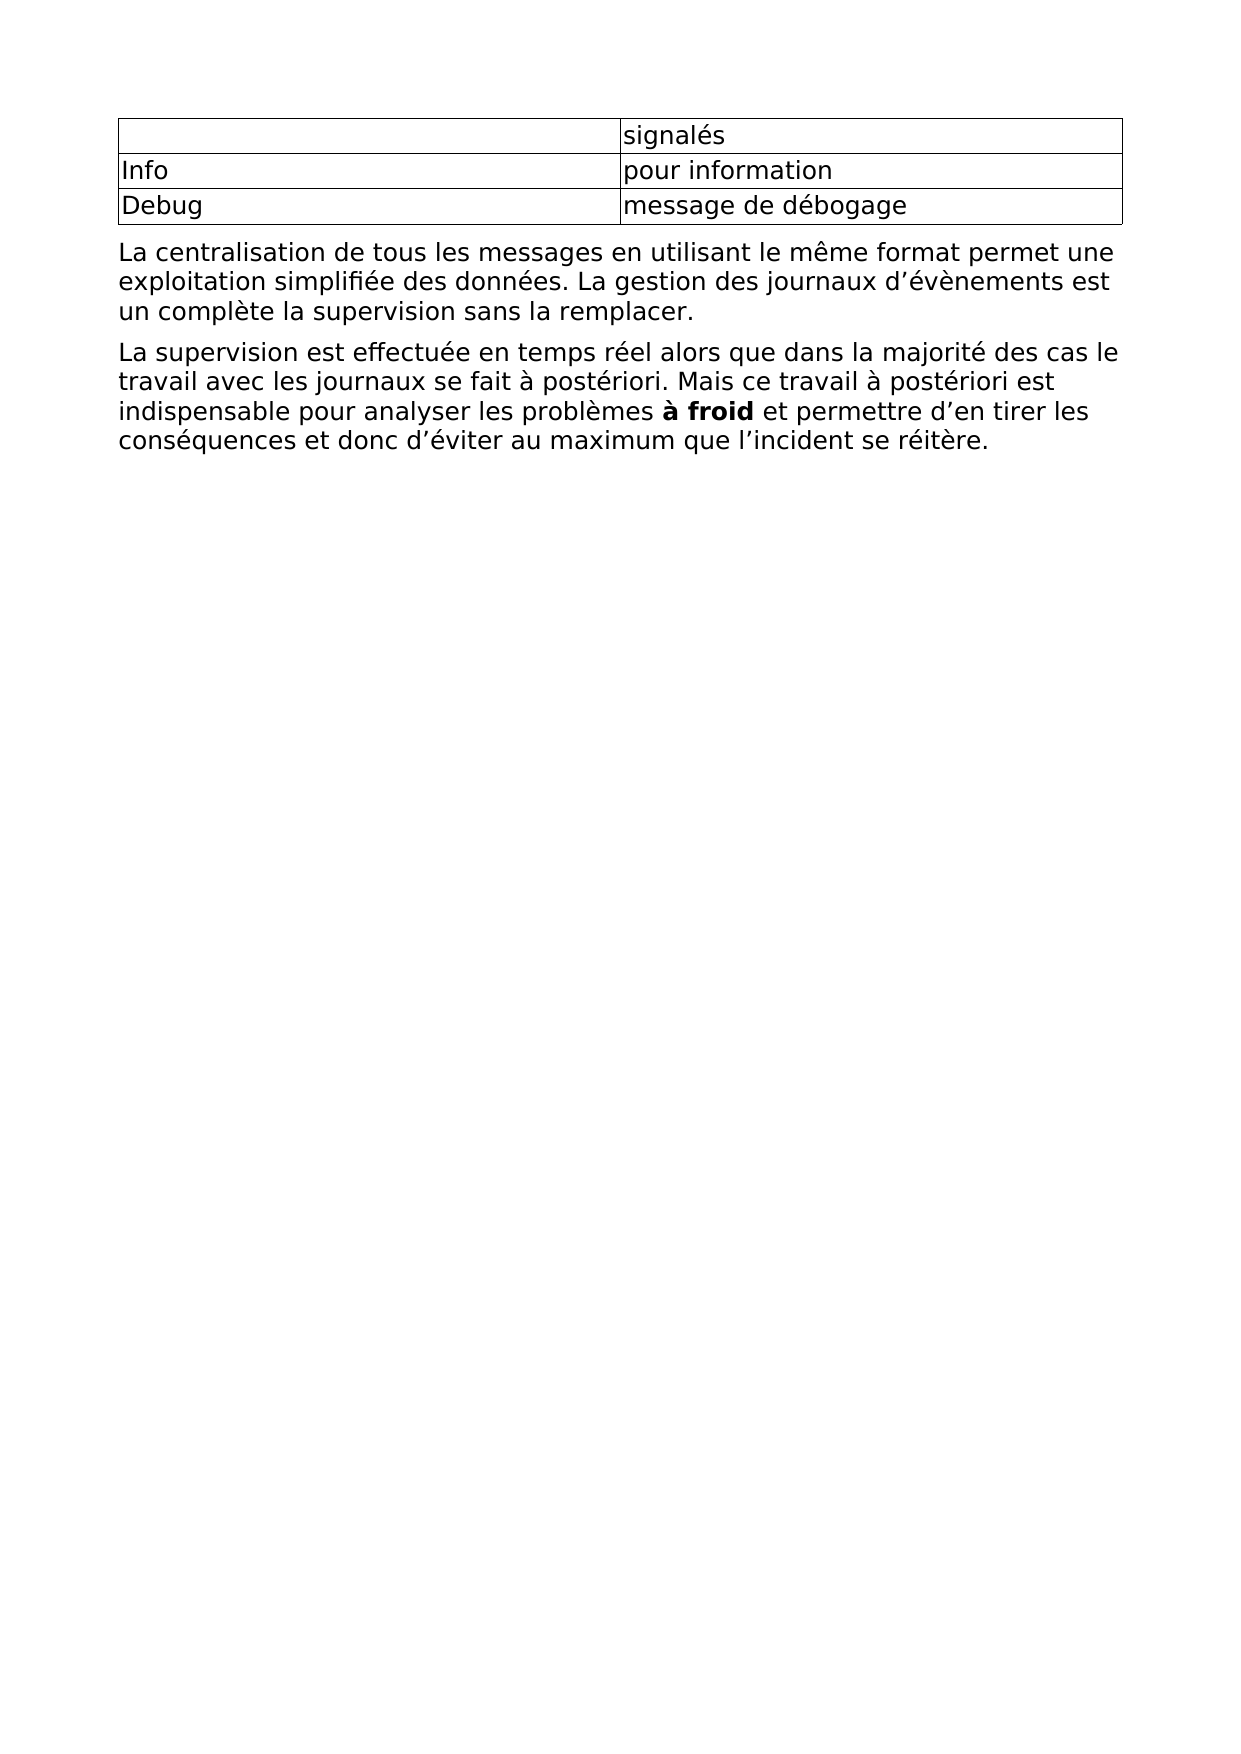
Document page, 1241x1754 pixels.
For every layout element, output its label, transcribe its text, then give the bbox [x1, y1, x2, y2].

table_cell message de débogage [621, 189, 1122, 223]
text La centralisation de tous les messages en utilisant le même format permet une exploitation simplifiée des données. La gestion des journaux d’évènements est un complète la supervision sans la remplacer. [118, 238, 1122, 326]
table_cell signalés [621, 119, 1122, 153]
table_cell Debug [119, 189, 620, 223]
table_cell pour information [621, 154, 1122, 188]
text La supervision est effectuée en temps réel alors que dans la majorité des cas le travail avec les journaux se fait à postériori. Mais ce travail à postériori est indispensable pour analyser les problèmes à froid et permettre d’en tirer les conséquences et donc d’éviter au maximum que l’incident se réitère. [118, 338, 1122, 455]
table_cell [119, 119, 620, 153]
table_cell Info [119, 154, 620, 188]
